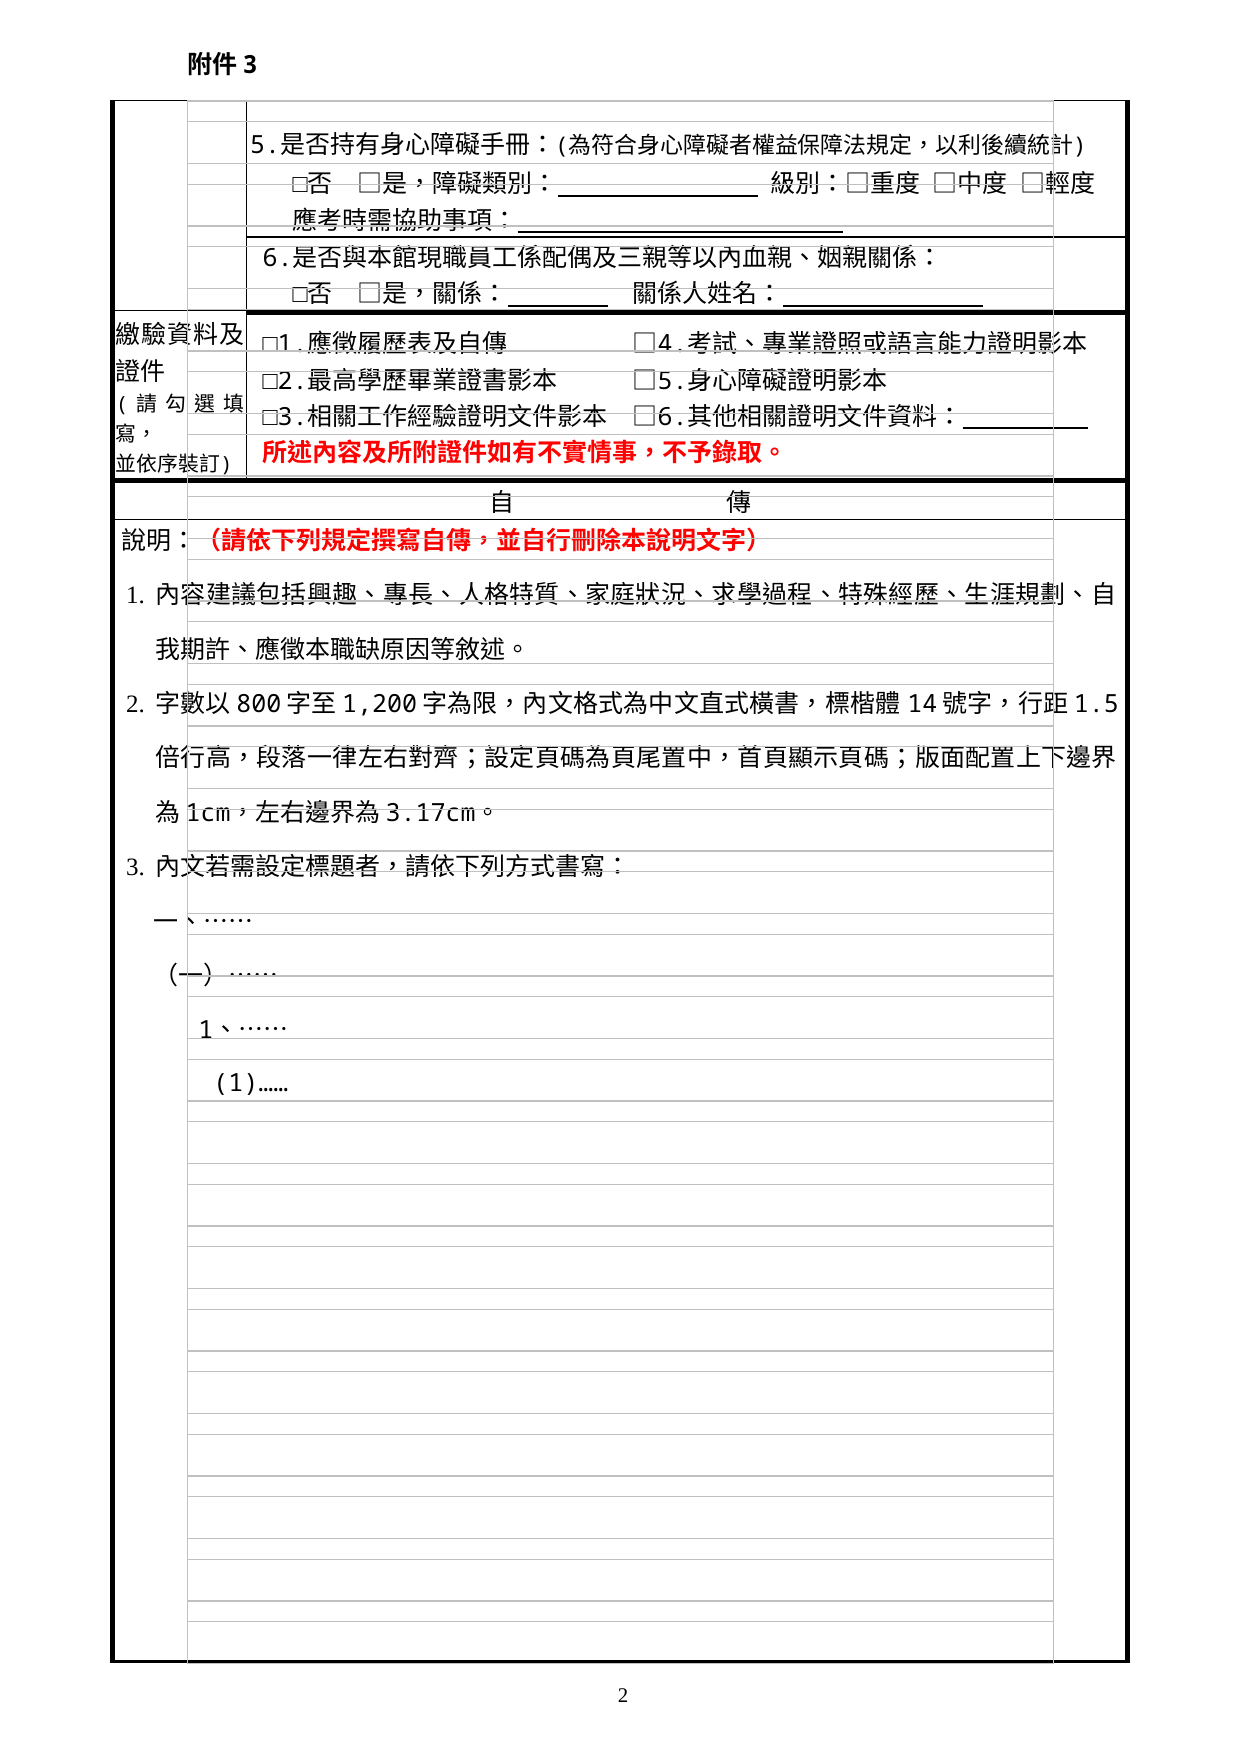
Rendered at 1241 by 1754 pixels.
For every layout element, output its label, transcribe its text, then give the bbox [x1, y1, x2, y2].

table_cell [115, 483, 187, 519]
table_cell 身分概況 [188, 102, 246, 121]
table_cell 身分概況 [188, 164, 246, 184]
table_cell [1054, 483, 1125, 519]
table_cell 說明：（請依下列規定撰寫自傳，並自行刪除本說明文字） 內容建議包括興趣、專長、人格特質、家庭狀況、求學過程、特殊經歷、生涯規劃、自我期許、應徵本職缺原因等敘述。 字數以800字至1,200字為限，內文格式為中文直式橫書，標楷體14號字，行距1.5倍行高，段落一律左右對齊；設定頁碼為頁尾置中，首頁顯示頁碼；版面配置上下邊界為1cm，左右邊界為3.17cm。 內文若需設定標題者，請依下列方式書寫： 一、…… （一）…… 1、…… (1)…… [188, 1227, 1053, 1246]
table_cell 說明：（請依下列規定撰寫自傳，並自行刪除本說明文字） 內容建議包括興趣、專長、人格特質、家庭狀況、求學過程、特殊經歷、生涯規劃、自我期許、應徵本職缺原因等敘述。 字數以800字至1,200字為限，內文格式為中文直式橫書，標楷體14號字，行距1.5倍行高，段落一律左右對齊；設定頁碼為頁尾置中，首頁顯示頁碼；版面配置上下邊界為1cm，左右邊界為3.17cm。 內文若需設定標題者，請依下列方式書寫： 一、…… （一）…… 1、…… (1)…… [188, 852, 1053, 871]
table_cell 說明：（請依下列規定撰寫自傳，並自行刪除本說明文字） 內容建議包括興趣、專長、人格特質、家庭狀況、求學過程、特殊經歷、生涯規劃、自我期許、應徵本職缺原因等敘述。 字數以800字至1,200字為限，內文格式為中文直式橫書，標楷體14號字，行距1.5倍行高，段落一律左右對齊；設定頁碼為頁尾置中，首頁顯示頁碼；版面配置上下邊界為1cm，左右邊界為3.17cm。 內文若需設定標題者，請依下列方式書寫： 一、…… （一）…… 1、…… (1)…… [188, 1247, 1053, 1288]
table_cell 繳驗資料及證件 (請勾選填寫， 並依序裝訂) [115, 311, 187, 478]
table_cell 說明：（請依下列規定撰寫自傳，並自行刪除本說明文字） 內容建議包括興趣、專長、人格特質、家庭狀況、求學過程、特殊經歷、生涯規劃、自我期許、應徵本職缺原因等敘述。 字數以800字至1,200字為限，內文格式為中文直式橫書，標楷體14號字，行距1.5倍行高，段落一律左右對齊；設定頁碼為頁尾置中，首頁顯示頁碼；版面配置上下邊界為1cm，左右邊界為3.17cm。 內文若需設定標題者，請依下列方式書寫： 一、…… （一）…… 1、…… (1)…… [188, 1185, 1053, 1225]
table_cell 說明：（請依下列規定撰寫自傳，並自行刪除本說明文字） 內容建議包括興趣、專長、人格特質、家庭狀況、求學過程、特殊經歷、生涯規劃、自我期許、應徵本職缺原因等敘述。 字數以800字至1,200字為限，內文格式為中文直式橫書，標楷體14號字，行距1.5倍行高，段落一律左右對齊；設定頁碼為頁尾置中，首頁顯示頁碼；版面配置上下邊界為1cm，左右邊界為3.17cm。 內文若需設定標題者，請依下列方式書寫： 一、…… （一）…… 1、…… (1)…… [188, 1102, 1053, 1121]
table_cell 5.是否持有身心障礙手冊：(為符合身心障礙者權益保障法規定，以利後續統計) □否 □是，障礙類別： 級別：□重度 □中度 □輕度 應考時需協助事項： [247, 185, 1053, 225]
table_cell 說明：（請依下列規定撰寫自傳，並自行刪除本說明文字） 內容建議包括興趣、專長、人格特質、家庭狀況、求學過程、特殊經歷、生涯規劃、自我期許、應徵本職缺原因等敘述。 字數以800字至1,200字為限，內文格式為中文直式橫書，標楷體14號字，行距1.5倍行高，段落一律左右對齊；設定頁碼為頁尾置中，首頁顯示頁碼；版面配置上下邊界為1cm，左右邊界為3.17cm。 內文若需設定標題者，請依下列方式書寫： 一、…… （一）…… 1、…… (1)…… [188, 997, 1053, 1038]
table_cell 說明：（請依下列規定撰寫自傳，並自行刪除本說明文字） 內容建議包括興趣、專長、人格特質、家庭狀況、求學過程、特殊經歷、生涯規劃、自我期許、應徵本職缺原因等敘述。 字數以800字至1,200字為限，內文格式為中文直式橫書，標楷體14號字，行距1.5倍行高，段落一律左右對齊；設定頁碼為頁尾置中，首頁顯示頁碼；版面配置上下邊界為1cm，左右邊界為3.17cm。 內文若需設定標題者，請依下列方式書寫： 一、…… （一）…… 1、…… (1)…… [188, 914, 1053, 934]
table_cell 5.是否持有身心障礙手冊：(為符合身心障礙者權益保障法規定，以利後續統計) □否 □是，障礙類別： 級別：□重度 □中度 □輕度 應考時需協助事項： [1054, 101, 1125, 236]
table_cell 說明：（請依下列規定撰寫自傳，並自行刪除本說明文字） 內容建議包括興趣、專長、人格特質、家庭狀況、求學過程、特殊經歷、生涯規劃、自我期許、應徵本職缺原因等敘述。 字數以800字至1,200字為限，內文格式為中文直式橫書，標楷體14號字，行距1.5倍行高，段落一律左右對齊；設定頁碼為頁尾置中，首頁顯示頁碼；版面配置上下邊界為1cm，左右邊界為3.17cm。 內文若需設定標題者，請依下列方式書寫： 一、…… （一）…… 1、…… (1)…… [188, 1602, 1053, 1621]
table_cell 自 傳 [188, 497, 1053, 519]
table_cell 說明：（請依下列規定撰寫自傳，並自行刪除本說明文字） 內容建議包括興趣、專長、人格特質、家庭狀況、求學過程、特殊經歷、生涯規劃、自我期許、應徵本職缺原因等敘述。 字數以800字至1,200字為限，內文格式為中文直式橫書，標楷體14號字，行距1.5倍行高，段落一律左右對齊；設定頁碼為頁尾置中，首頁顯示頁碼；版面配置上下邊界為1cm，左右邊界為3.17cm。 內文若需設定標題者，請依下列方式書寫： 一、…… （一）…… 1、…… (1)…… [188, 1289, 1053, 1309]
table_cell □1.應徵履歷表及自傳 □4.考試、專業證照或語言能力證明影本 □2.最高學歷畢業證書影本 □5.身心障礙證明影本 □3.相關工作經驗證明文件影本 □6.其他相關證明文件資料： 所述內容及所附證件如有不實情事，不予錄取。 [247, 414, 1053, 434]
table_cell 6.是否與本館現職員工係配偶及三親等以內血親、姻親關係： □否 □是，關係： 關係人姓名： [247, 247, 1053, 288]
table_cell 說明：（請依下列規定撰寫自傳，並自行刪除本說明文字） 內容建議包括興趣、專長、人格特質、家庭狀況、求學過程、特殊經歷、生涯規劃、自我期許、應徵本職缺原因等敘述。 字數以800字至1,200字為限，內文格式為中文直式橫書，標楷體14號字，行距1.5倍行高，段落一律左右對齊；設定頁碼為頁尾置中，首頁顯示頁碼；版面配置上下邊界為1cm，左右邊界為3.17cm。 內文若需設定標題者，請依下列方式書寫： 一、…… （一）…… 1、…… (1)…… [1054, 520, 1125, 1660]
table_cell 說明：（請依下列規定撰寫自傳，並自行刪除本說明文字） 內容建議包括興趣、專長、人格特質、家庭狀況、求學過程、特殊經歷、生涯規劃、自我期許、應徵本職缺原因等敘述。 字數以800字至1,200字為限，內文格式為中文直式橫書，標楷體14號字，行距1.5倍行高，段落一律左右對齊；設定頁碼為頁尾置中，首頁顯示頁碼；版面配置上下邊界為1cm，左右邊界為3.17cm。 內文若需設定標題者，請依下列方式書寫： 一、…… （一）…… 1、…… (1)…… [188, 1060, 1053, 1100]
table_cell 繳驗資料及證件 (請勾選填寫， 並依序裝訂) [188, 435, 246, 475]
table_cell 繳驗資料及證件 (請勾選填寫， 並依序裝訂) [188, 352, 246, 371]
table_cell 身分概況 [188, 227, 246, 246]
table_cell 說明：（請依下列規定撰寫自傳，並自行刪除本說明文字） 內容建議包括興趣、專長、人格特質、家庭狀況、求學過程、特殊經歷、生涯規劃、自我期許、應徵本職缺原因等敘述。 字數以800字至1,200字為限，內文格式為中文直式橫書，標楷體14號字，行距1.5倍行高，段落一律左右對齊；設定頁碼為頁尾置中，首頁顯示頁碼；版面配置上下邊界為1cm，左右邊界為3.17cm。 內文若需設定標題者，請依下列方式書寫： 一、…… （一）…… 1、…… (1)…… [188, 664, 1053, 684]
table_cell 說明：（請依下列規定撰寫自傳，並自行刪除本說明文字） 內容建議包括興趣、專長、人格特質、家庭狀況、求學過程、特殊經歷、生涯規劃、自我期許、應徵本職缺原因等敘述。 字數以800字至1,200字為限，內文格式為中文直式橫書，標楷體14號字，行距1.5倍行高，段落一律左右對齊；設定頁碼為頁尾置中，首頁顯示頁碼；版面配置上下邊界為1cm，左右邊界為3.17cm。 內文若需設定標題者，請依下列方式書寫： 一、…… （一）…… 1、…… (1)…… [188, 747, 1053, 788]
table_cell 繳驗資料及證件 (請勾選填寫， 並依序裝訂) [188, 311, 246, 350]
table_cell 5.是否持有身心障礙手冊：(為符合身心障礙者權益保障法規定，以利後續統計) □否 □是，障礙類別： 級別：□重度 □中度 □輕度 應考時需協助事項： [247, 227, 1053, 236]
table_cell 說明：（請依下列規定撰寫自傳，並自行刪除本說明文字） 內容建議包括興趣、專長、人格特質、家庭狀況、求學過程、特殊經歷、生涯規劃、自我期許、應徵本職缺原因等敘述。 字數以800字至1,200字為限，內文格式為中文直式橫書，標楷體14號字，行距1.5倍行高，段落一律左右對齊；設定頁碼為頁尾置中，首頁顯示頁碼；版面配置上下邊界為1cm，左右邊界為3.17cm。 內文若需設定標題者，請依下列方式書寫： 一、…… （一）…… 1、…… (1)…… [115, 520, 187, 1660]
table_cell 說明：（請依下列規定撰寫自傳，並自行刪除本說明文字） 內容建議包括興趣、專長、人格特質、家庭狀況、求學過程、特殊經歷、生涯規劃、自我期許、應徵本職缺原因等敘述。 字數以800字至1,200字為限，內文格式為中文直式橫書，標楷體14號字，行距1.5倍行高，段落一律左右對齊；設定頁碼為頁尾置中，首頁顯示頁碼；版面配置上下邊界為1cm，左右邊界為3.17cm。 內文若需設定標題者，請依下列方式書寫： 一、…… （一）…… 1、…… (1)…… [188, 1622, 1053, 1660]
table_cell 說明：（請依下列規定撰寫自傳，並自行刪除本說明文字） 內容建議包括興趣、專長、人格特質、家庭狀況、求學過程、特殊經歷、生涯規劃、自我期許、應徵本職缺原因等敘述。 字數以800字至1,200字為限，內文格式為中文直式橫書，標楷體14號字，行距1.5倍行高，段落一律左右對齊；設定頁碼為頁尾置中，首頁顯示頁碼；版面配置上下邊界為1cm，左右邊界為3.17cm。 內文若需設定標題者，請依下列方式書寫： 一、…… （一）…… 1、…… (1)…… [188, 1310, 1053, 1350]
table_cell □1.應徵履歷表及自傳 □4.考試、專業證照或語言能力證明影本 □2.最高學歷畢業證書影本 □5.身心障礙證明影本 □3.相關工作經驗證明文件影本 □6.其他相關證明文件資料： 所述內容及所附證件如有不實情事，不予錄取。 [247, 435, 1053, 475]
table_cell 說明：（請依下列規定撰寫自傳，並自行刪除本說明文字） 內容建議包括興趣、專長、人格特質、家庭狀況、求學過程、特殊經歷、生涯規劃、自我期許、應徵本職缺原因等敘述。 字數以800字至1,200字為限，內文格式為中文直式橫書，標楷體14號字，行距1.5倍行高，段落一律左右對齊；設定頁碼為頁尾置中，首頁顯示頁碼；版面配置上下邊界為1cm，左右邊界為3.17cm。 內文若需設定標題者，請依下列方式書寫： 一、…… （一）…… 1、…… (1)…… [188, 1539, 1053, 1559]
table_cell 說明：（請依下列規定撰寫自傳，並自行刪除本說明文字） 內容建議包括興趣、專長、人格特質、家庭狀況、求學過程、特殊經歷、生涯規劃、自我期許、應徵本職缺原因等敘述。 字數以800字至1,200字為限，內文格式為中文直式橫書，標楷體14號字，行距1.5倍行高，段落一律左右對齊；設定頁碼為頁尾置中，首頁顯示頁碼；版面配置上下邊界為1cm，左右邊界為3.17cm。 內文若需設定標題者，請依下列方式書寫： 一、…… （一）…… 1、…… (1)…… [188, 789, 1053, 809]
table_cell 說明：（請依下列規定撰寫自傳，並自行刪除本說明文字） 內容建議包括興趣、專長、人格特質、家庭狀況、求學過程、特殊經歷、生涯規劃、自我期許、應徵本職缺原因等敘述。 字數以800字至1,200字為限，內文格式為中文直式橫書，標楷體14號字，行距1.5倍行高，段落一律左右對齊；設定頁碼為頁尾置中，首頁顯示頁碼；版面配置上下邊界為1cm，左右邊界為3.17cm。 內文若需設定標題者，請依下列方式書寫： 一、…… （一）…… 1、…… (1)…… [188, 1477, 1053, 1496]
table_cell 說明：（請依下列規定撰寫自傳，並自行刪除本說明文字） 內容建議包括興趣、專長、人格特質、家庭狀況、求學過程、特殊經歷、生涯規劃、自我期許、應徵本職缺原因等敘述。 字數以800字至1,200字為限，內文格式為中文直式橫書，標楷體14號字，行距1.5倍行高，段落一律左右對齊；設定頁碼為頁尾置中，首頁顯示頁碼；版面配置上下邊界為1cm，左右邊界為3.17cm。 內文若需設定標題者，請依下列方式書寫： 一、…… （一）…… 1、…… (1)…… [188, 520, 1053, 538]
table_cell 說明：（請依下列規定撰寫自傳，並自行刪除本說明文字） 內容建議包括興趣、專長、人格特質、家庭狀況、求學過程、特殊經歷、生涯規劃、自我期許、應徵本職缺原因等敘述。 字數以800字至1,200字為限，內文格式為中文直式橫書，標楷體14號字，行距1.5倍行高，段落一律左右對齊；設定頁碼為頁尾置中，首頁顯示頁碼；版面配置上下邊界為1cm，左右邊界為3.17cm。 內文若需設定標題者，請依下列方式書寫： 一、…… （一）…… 1、…… (1)…… [188, 1352, 1053, 1371]
table_cell 說明：（請依下列規定撰寫自傳，並自行刪除本說明文字） 內容建議包括興趣、專長、人格特質、家庭狀況、求學過程、特殊經歷、生涯規劃、自我期許、應徵本職缺原因等敘述。 字數以800字至1,200字為限，內文格式為中文直式橫書，標楷體14號字，行距1.5倍行高，段落一律左右對齊；設定頁碼為頁尾置中，首頁顯示頁碼；版面配置上下邊界為1cm，左右邊界為3.17cm。 內文若需設定標題者，請依下列方式書寫： 一、…… （一）…… 1、…… (1)…… [188, 727, 1053, 746]
table_cell 6.是否與本館現職員工係配偶及三親等以內血親、姻親關係： □否 □是，關係： 關係人姓名： [247, 289, 1053, 309]
table_cell 說明：（請依下列規定撰寫自傳，並自行刪除本說明文字） 內容建議包括興趣、專長、人格特質、家庭狀況、求學過程、特殊經歷、生涯規劃、自我期許、應徵本職缺原因等敘述。 字數以800字至1,200字為限，內文格式為中文直式橫書，標楷體14號字，行距1.5倍行高，段落一律左右對齊；設定頁碼為頁尾置中，首頁顯示頁碼；版面配置上下邊界為1cm，左右邊界為3.17cm。 內文若需設定標題者，請依下列方式書寫： 一、…… （一）…… 1、…… (1)…… [188, 872, 1053, 913]
table_cell 5.是否持有身心障礙手冊：(為符合身心障礙者權益保障法規定，以利後續統計) □否 □是，障礙類別： 級別：□重度 □中度 □輕度 應考時需協助事項： [247, 122, 1053, 163]
table_cell 說明：（請依下列規定撰寫自傳，並自行刪除本說明文字） 內容建議包括興趣、專長、人格特質、家庭狀況、求學過程、特殊經歷、生涯規劃、自我期許、應徵本職缺原因等敘述。 字數以800字至1,200字為限，內文格式為中文直式橫書，標楷體14號字，行距1.5倍行高，段落一律左右對齊；設定頁碼為頁尾置中，首頁顯示頁碼；版面配置上下邊界為1cm，左右邊界為3.17cm。 內文若需設定標題者，請依下列方式書寫： 一、…… （一）…… 1、…… (1)…… [188, 1372, 1053, 1413]
table_cell 說明：（請依下列規定撰寫自傳，並自行刪除本說明文字） 內容建議包括興趣、專長、人格特質、家庭狀況、求學過程、特殊經歷、生涯規劃、自我期許、應徵本職缺原因等敘述。 字數以800字至1,200字為限，內文格式為中文直式橫書，標楷體14號字，行距1.5倍行高，段落一律左右對齊；設定頁碼為頁尾置中，首頁顯示頁碼；版面配置上下邊界為1cm，左右邊界為3.17cm。 內文若需設定標題者，請依下列方式書寫： 一、…… （一）…… 1、…… (1)…… [188, 1560, 1053, 1600]
table_cell 說明：（請依下列規定撰寫自傳，並自行刪除本說明文字） 內容建議包括興趣、專長、人格特質、家庭狀況、求學過程、特殊經歷、生涯規劃、自我期許、應徵本職缺原因等敘述。 字數以800字至1,200字為限，內文格式為中文直式橫書，標楷體14號字，行距1.5倍行高，段落一律左右對齊；設定頁碼為頁尾置中，首頁顯示頁碼；版面配置上下邊界為1cm，左右邊界為3.17cm。 內文若需設定標題者，請依下列方式書寫： 一、…… （一）…… 1、…… (1)…… [188, 685, 1053, 725]
table_cell 5.是否持有身心障礙手冊：(為符合身心障礙者權益保障法規定，以利後續統計) □否 □是，障礙類別： 級別：□重度 □中度 □輕度 應考時需協助事項： [247, 102, 1053, 121]
table_cell 說明：（請依下列規定撰寫自傳，並自行刪除本說明文字） 內容建議包括興趣、專長、人格特質、家庭狀況、求學過程、特殊經歷、生涯規劃、自我期許、應徵本職缺原因等敘述。 字數以800字至1,200字為限，內文格式為中文直式橫書，標楷體14號字，行距1.5倍行高，段落一律左右對齊；設定頁碼為頁尾置中，首頁顯示頁碼；版面配置上下邊界為1cm，左右邊界為3.17cm。 內文若需設定標題者，請依下列方式書寫： 一、…… （一）…… 1、…… (1)…… [188, 622, 1053, 663]
table_cell 說明：（請依下列規定撰寫自傳，並自行刪除本說明文字） 內容建議包括興趣、專長、人格特質、家庭狀況、求學過程、特殊經歷、生涯規劃、自我期許、應徵本職缺原因等敘述。 字數以800字至1,200字為限，內文格式為中文直式橫書，標楷體14號字，行距1.5倍行高，段落一律左右對齊；設定頁碼為頁尾置中，首頁顯示頁碼；版面配置上下邊界為1cm，左右邊界為3.17cm。 內文若需設定標題者，請依下列方式書寫： 一、…… （一）…… 1、…… (1)…… [188, 560, 1053, 600]
table_cell 說明：（請依下列規定撰寫自傳，並自行刪除本說明文字） 內容建議包括興趣、專長、人格特質、家庭狀況、求學過程、特殊經歷、生涯規劃、自我期許、應徵本職缺原因等敘述。 字數以800字至1,200字為限，內文格式為中文直式橫書，標楷體14號字，行距1.5倍行高，段落一律左右對齊；設定頁碼為頁尾置中，首頁顯示頁碼；版面配置上下邊界為1cm，左右邊界為3.17cm。 內文若需設定標題者，請依下列方式書寫： 一、…… （一）…… 1、…… (1)…… [188, 1435, 1053, 1475]
table_cell 說明：（請依下列規定撰寫自傳，並自行刪除本說明文字） 內容建議包括興趣、專長、人格特質、家庭狀況、求學過程、特殊經歷、生涯規劃、自我期許、應徵本職缺原因等敘述。 字數以800字至1,200字為限，內文格式為中文直式橫書，標楷體14號字，行距1.5倍行高，段落一律左右對齊；設定頁碼為頁尾置中，首頁顯示頁碼；版面配置上下邊界為1cm，左右邊界為3.17cm。 內文若需設定標題者，請依下列方式書寫： 一、…… （一）…… 1、…… (1)…… [188, 1497, 1053, 1538]
table_cell 繳驗資料及證件 (請勾選填寫， 並依序裝訂) [188, 372, 246, 413]
table_cell 6.是否與本館現職員工係配偶及三親等以內血親、姻親關係： □否 □是，關係： 關係人姓名： [247, 238, 1053, 246]
table_cell 說明：（請依下列規定撰寫自傳，並自行刪除本說明文字） 內容建議包括興趣、專長、人格特質、家庭狀況、求學過程、特殊經歷、生涯規劃、自我期許、應徵本職缺原因等敘述。 字數以800字至1,200字為限，內文格式為中文直式橫書，標楷體14號字，行距1.5倍行高，段落一律左右對齊；設定頁碼為頁尾置中，首頁顯示頁碼；版面配置上下邊界為1cm，左右邊界為3.17cm。 內文若需設定標題者，請依下列方式書寫： 一、…… （一）…… 1、…… (1)…… [188, 539, 1053, 559]
table_cell 說明：（請依下列規定撰寫自傳，並自行刪除本說明文字） 內容建議包括興趣、專長、人格特質、家庭狀況、求學過程、特殊經歷、生涯規劃、自我期許、應徵本職缺原因等敘述。 字數以800字至1,200字為限，內文格式為中文直式橫書，標楷體14號字，行距1.5倍行高，段落一律左右對齊；設定頁碼為頁尾置中，首頁顯示頁碼；版面配置上下邊界為1cm，左右邊界為3.17cm。 內文若需設定標題者，請依下列方式書寫： 一、…… （一）…… 1、…… (1)…… [188, 602, 1053, 621]
table_cell [188, 483, 1053, 496]
table_cell 說明：（請依下列規定撰寫自傳，並自行刪除本說明文字） 內容建議包括興趣、專長、人格特質、家庭狀況、求學過程、特殊經歷、生涯規劃、自我期許、應徵本職缺原因等敘述。 字數以800字至1,200字為限，內文格式為中文直式橫書，標楷體14號字，行距1.5倍行高，段落一律左右對齊；設定頁碼為頁尾置中，首頁顯示頁碼；版面配置上下邊界為1cm，左右邊界為3.17cm。 內文若需設定標題者，請依下列方式書寫： 一、…… （一）…… 1、…… (1)…… [188, 977, 1053, 996]
table_cell 身分概況 [188, 122, 246, 163]
table_cell 6.是否與本館現職員工係配偶及三親等以內血親、姻親關係： □否 □是，關係： 關係人姓名： [1054, 238, 1125, 310]
table_cell 身分概況 [188, 289, 246, 309]
table_cell 說明：（請依下列規定撰寫自傳，並自行刪除本說明文字） 內容建議包括興趣、專長、人格特質、家庭狀況、求學過程、特殊經歷、生涯規劃、自我期許、應徵本職缺原因等敘述。 字數以800字至1,200字為限，內文格式為中文直式橫書，標楷體14號字，行距1.5倍行高，段落一律左右對齊；設定頁碼為頁尾置中，首頁顯示頁碼；版面配置上下邊界為1cm，左右邊界為3.17cm。 內文若需設定標題者，請依下列方式書寫： 一、…… （一）…… 1、…… (1)…… [188, 1122, 1053, 1163]
table_cell 說明：（請依下列規定撰寫自傳，並自行刪除本說明文字） 內容建議包括興趣、專長、人格特質、家庭狀況、求學過程、特殊經歷、生涯規劃、自我期許、應徵本職缺原因等敘述。 字數以800字至1,200字為限，內文格式為中文直式橫書，標楷體14號字，行距1.5倍行高，段落一律左右對齊；設定頁碼為頁尾置中，首頁顯示頁碼；版面配置上下邊界為1cm，左右邊界為3.17cm。 內文若需設定標題者，請依下列方式書寫： 一、…… （一）…… 1、…… (1)…… [188, 1164, 1053, 1184]
table_cell 說明：（請依下列規定撰寫自傳，並自行刪除本說明文字） 內容建議包括興趣、專長、人格特質、家庭狀況、求學過程、特殊經歷、生涯規劃、自我期許、應徵本職缺原因等敘述。 字數以800字至1,200字為限，內文格式為中文直式橫書，標楷體14號字，行距1.5倍行高，段落一律左右對齊；設定頁碼為頁尾置中，首頁顯示頁碼；版面配置上下邊界為1cm，左右邊界為3.17cm。 內文若需設定標題者，請依下列方式書寫： 一、…… （一）…… 1、…… (1)…… [188, 1414, 1053, 1434]
table_cell 身分概況 [188, 247, 246, 288]
table_cell 繳驗資料及證件 (請勾選填寫， 並依序裝訂) [188, 414, 246, 434]
table_cell □1.應徵履歷表及自傳 □4.考試、專業證照或語言能力證明影本 □2.最高學歷畢業證書影本 □5.身心障礙證明影本 □3.相關工作經驗證明文件影本 □6.其他相關證明文件資料： 所述內容及所附證件如有不實情事，不予錄取。 [247, 372, 1053, 413]
table_cell □1.應徵履歷表及自傳 □4.考試、專業證照或語言能力證明影本 □2.最高學歷畢業證書影本 □5.身心障礙證明影本 □3.相關工作經驗證明文件影本 □6.其他相關證明文件資料： 所述內容及所附證件如有不實情事，不予錄取。 [1054, 315, 1125, 478]
table_cell 身分概況 [188, 185, 246, 225]
table_cell □1.應徵履歷表及自傳 □4.考試、專業證照或語言能力證明影本 □2.最高學歷畢業證書影本 □5.身心障礙證明影本 □3.相關工作經驗證明文件影本 □6.其他相關證明文件資料： 所述內容及所附證件如有不實情事，不予錄取。 [247, 315, 1053, 350]
table_cell 說明：（請依下列規定撰寫自傳，並自行刪除本說明文字） 內容建議包括興趣、專長、人格特質、家庭狀況、求學過程、特殊經歷、生涯規劃、自我期許、應徵本職缺原因等敘述。 字數以800字至1,200字為限，內文格式為中文直式橫書，標楷體14號字，行距1.5倍行高，段落一律左右對齊；設定頁碼為頁尾置中，首頁顯示頁碼；版面配置上下邊界為1cm，左右邊界為3.17cm。 內文若需設定標題者，請依下列方式書寫： 一、…… （一）…… 1、…… (1)…… [188, 1039, 1053, 1059]
table_cell 說明：（請依下列規定撰寫自傳，並自行刪除本說明文字） 內容建議包括興趣、專長、人格特質、家庭狀況、求學過程、特殊經歷、生涯規劃、自我期許、應徵本職缺原因等敘述。 字數以800字至1,200字為限，內文格式為中文直式橫書，標楷體14號字，行距1.5倍行高，段落一律左右對齊；設定頁碼為頁尾置中，首頁顯示頁碼；版面配置上下邊界為1cm，左右邊界為3.17cm。 內文若需設定標題者，請依下列方式書寫： 一、…… （一）…… 1、…… (1)…… [188, 810, 1053, 850]
table_cell □1.應徵履歷表及自傳 □4.考試、專業證照或語言能力證明影本 □2.最高學歷畢業證書影本 □5.身心障礙證明影本 □3.相關工作經驗證明文件影本 □6.其他相關證明文件資料： 所述內容及所附證件如有不實情事，不予錄取。 [247, 352, 1053, 371]
table_cell 說明：（請依下列規定撰寫自傳，並自行刪除本說明文字） 內容建議包括興趣、專長、人格特質、家庭狀況、求學過程、特殊經歷、生涯規劃、自我期許、應徵本職缺原因等敘述。 字數以800字至1,200字為限，內文格式為中文直式橫書，標楷體14號字，行距1.5倍行高，段落一律左右對齊；設定頁碼為頁尾置中，首頁顯示頁碼；版面配置上下邊界為1cm，左右邊界為3.17cm。 內文若需設定標題者，請依下列方式書寫： 一、…… （一）…… 1、…… (1)…… [188, 935, 1053, 975]
table_cell 身分概況 [115, 101, 187, 310]
table_cell 5.是否持有身心障礙手冊：(為符合身心障礙者權益保障法規定，以利後續統計) □否 □是，障礙類別： 級別：□重度 □中度 □輕度 應考時需協助事項： [247, 164, 1053, 184]
